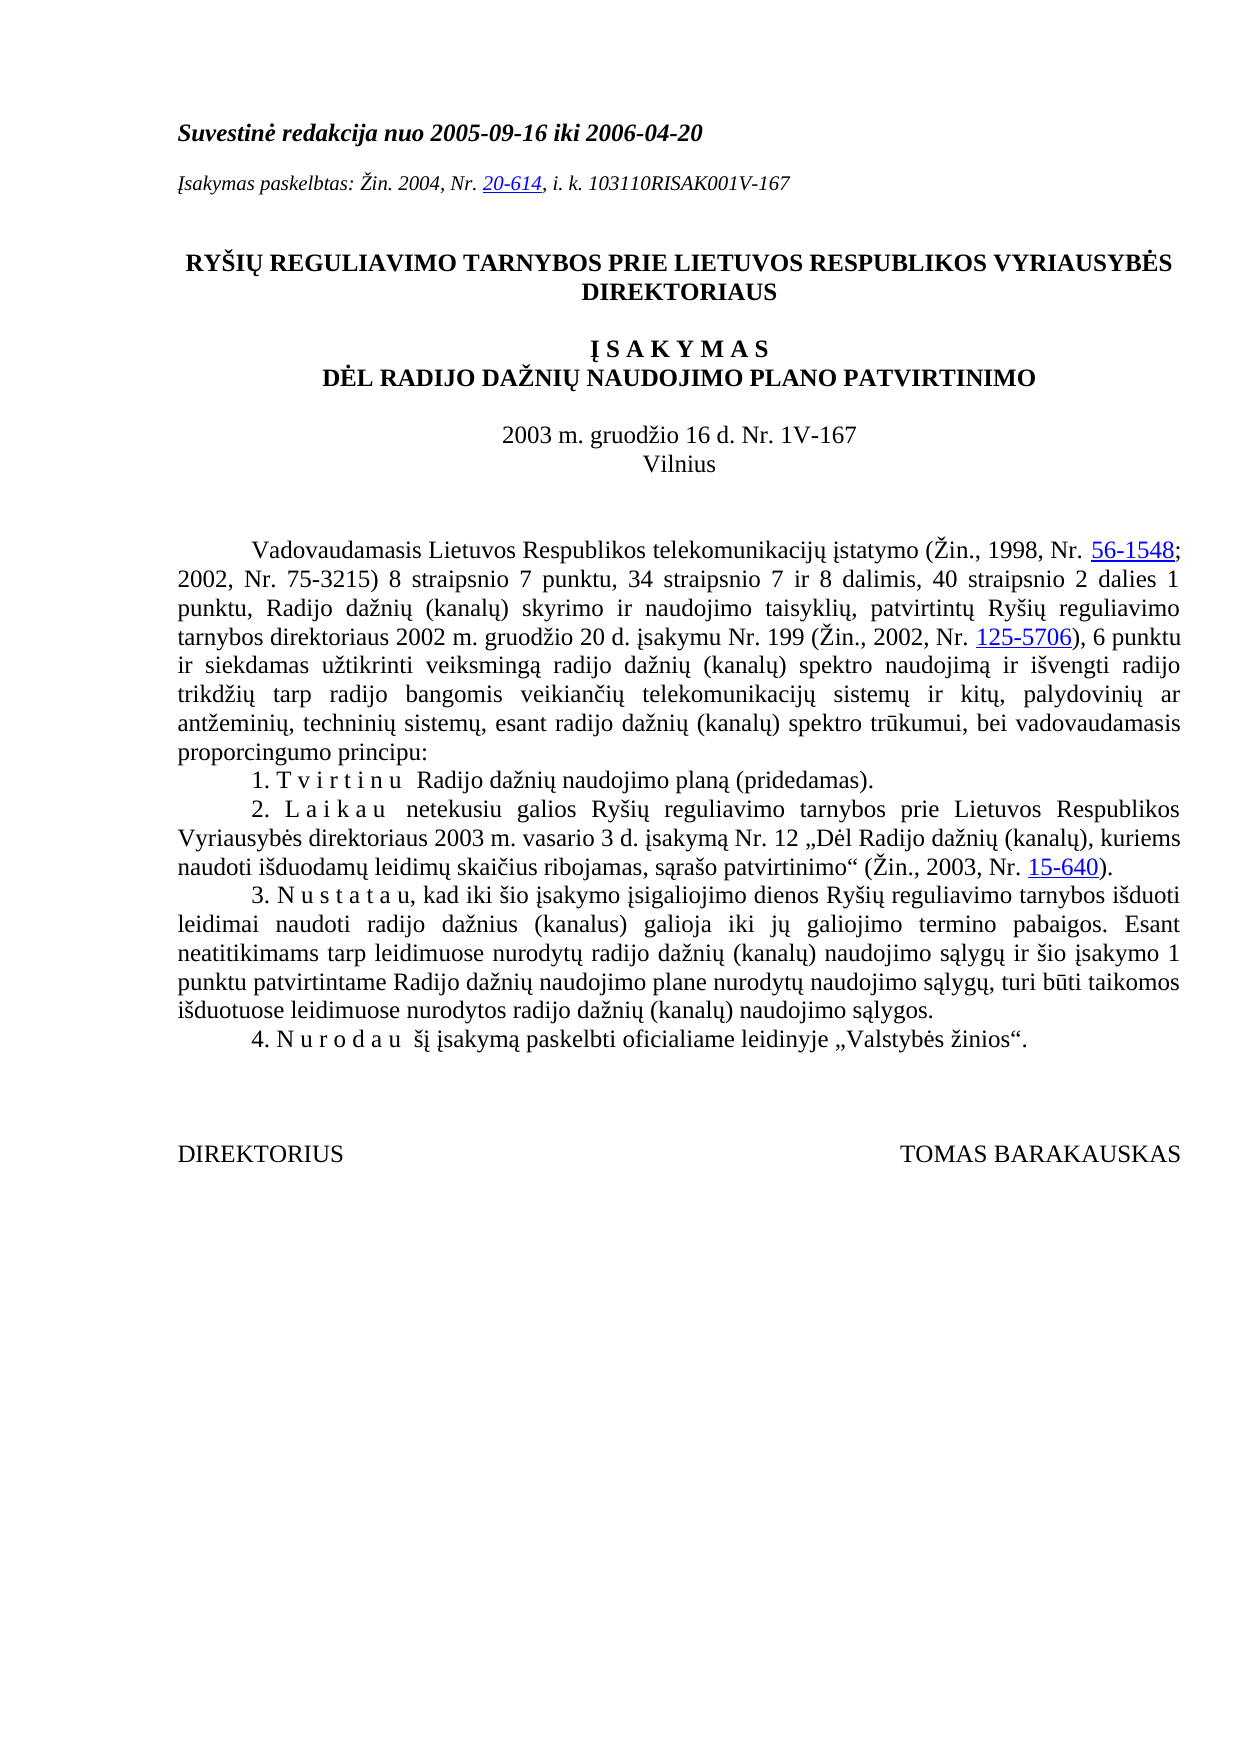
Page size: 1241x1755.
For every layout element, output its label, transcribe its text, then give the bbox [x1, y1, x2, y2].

text 4. Nurodau šį įsakymą paskelbti oficialiame leidinyje „Valstybės žinios“. [177, 1024, 1181, 1053]
text 1. Tvirtinu Radijo dažnių naudojimo planą (pridedamas). [177, 765, 1181, 794]
text Įsakymas paskelbtas: Žin. 2004, Nr. 20-614, i. k. 103110RISAK001V-167 [177, 171, 1181, 195]
text DĖL RADIJO DAŽNIŲ NAUDOJIMO PLANO PATVIRTINIMO [177, 363, 1181, 392]
text 2. Laikau netekusiu galios Ryšių reguliavimo tarnybos prie Lietuvos Respublikos Vyriausybės direktoriaus 2003 m. vasario 3 d. įsakymą Nr. 12 „Dėl Radijo dažnių (kanalų), kuriems naudoti išduodamų leidimų skaičius ribojamas, sąrašo patvirtinimo“ (Žin., 2003, Nr. 15-640). [177, 794, 1181, 880]
text Vilnius [177, 449, 1181, 478]
text Suvestinė redakcija nuo 2005-09-16 iki 2006-04-20 [177, 118, 1181, 147]
text 3. Nustatau, kad iki šio įsakymo įsigaliojimo dienos Ryšių reguliavimo tarnybos išduoti leidimai naudoti radijo dažnius (kanalus) galioja iki jų galiojimo termino pabaigos. Esant neatitikimams tarp leidimuose nurodytų radijo dažnių (kanalų) naudojimo sąlygų ir šio įsakymo 1 punktu patvirtintame Radijo dažnių naudojimo plane nurodytų naudojimo sąlygų, turi būti taikomos išduotuose leidimuose nurodytos radijo dažnių (kanalų) naudojimo sąlygos. [177, 880, 1181, 1024]
text RYŠIŲ REGULIAVIMO TARNYBOS PRIE LIETUVOS RESPUBLIKOS VYRIAUSYBĖS DIREKTORIAUS [177, 248, 1181, 305]
text DIREKTORIUS TOMAS BARAKAUSKAS [177, 1139, 1181, 1168]
text Vadovaudamasis Lietuvos Respublikos telekomunikacijų įstatymo (Žin., 1998, Nr. 56-1548; 2002, Nr. 75-3215) 8 straipsnio 7 punktu, 34 straipsnio 7 ir 8 dalimis, 40 straipsnio 2 dalies 1 punktu, Radijo dažnių (kanalų) skyrimo ir naudojimo taisyklių, patvirtintų Ryšių reguliavimo tarnybos direktoriaus 2002 m. gruodžio 20 d. įsakymu Nr. 199 (Žin., 2002, Nr. 125-5706), 6 punktu ir siekdamas užtikrinti veiksmingą radijo dažnių (kanalų) spektro naudojimą ir išvengti radijo trikdžių tarp radijo bangomis veikiančių telekomunikacijų sistemų ir kitų, palydovinių ar antžeminių, techninių sistemų, esant radijo dažnių (kanalų) spektro trūkumui, bei vadovaudamasis proporcingumo principu: [177, 535, 1181, 765]
text Į S A K Y M A S [177, 334, 1181, 363]
text 2003 m. gruodžio 16 d. Nr. 1V-167 [177, 420, 1181, 449]
